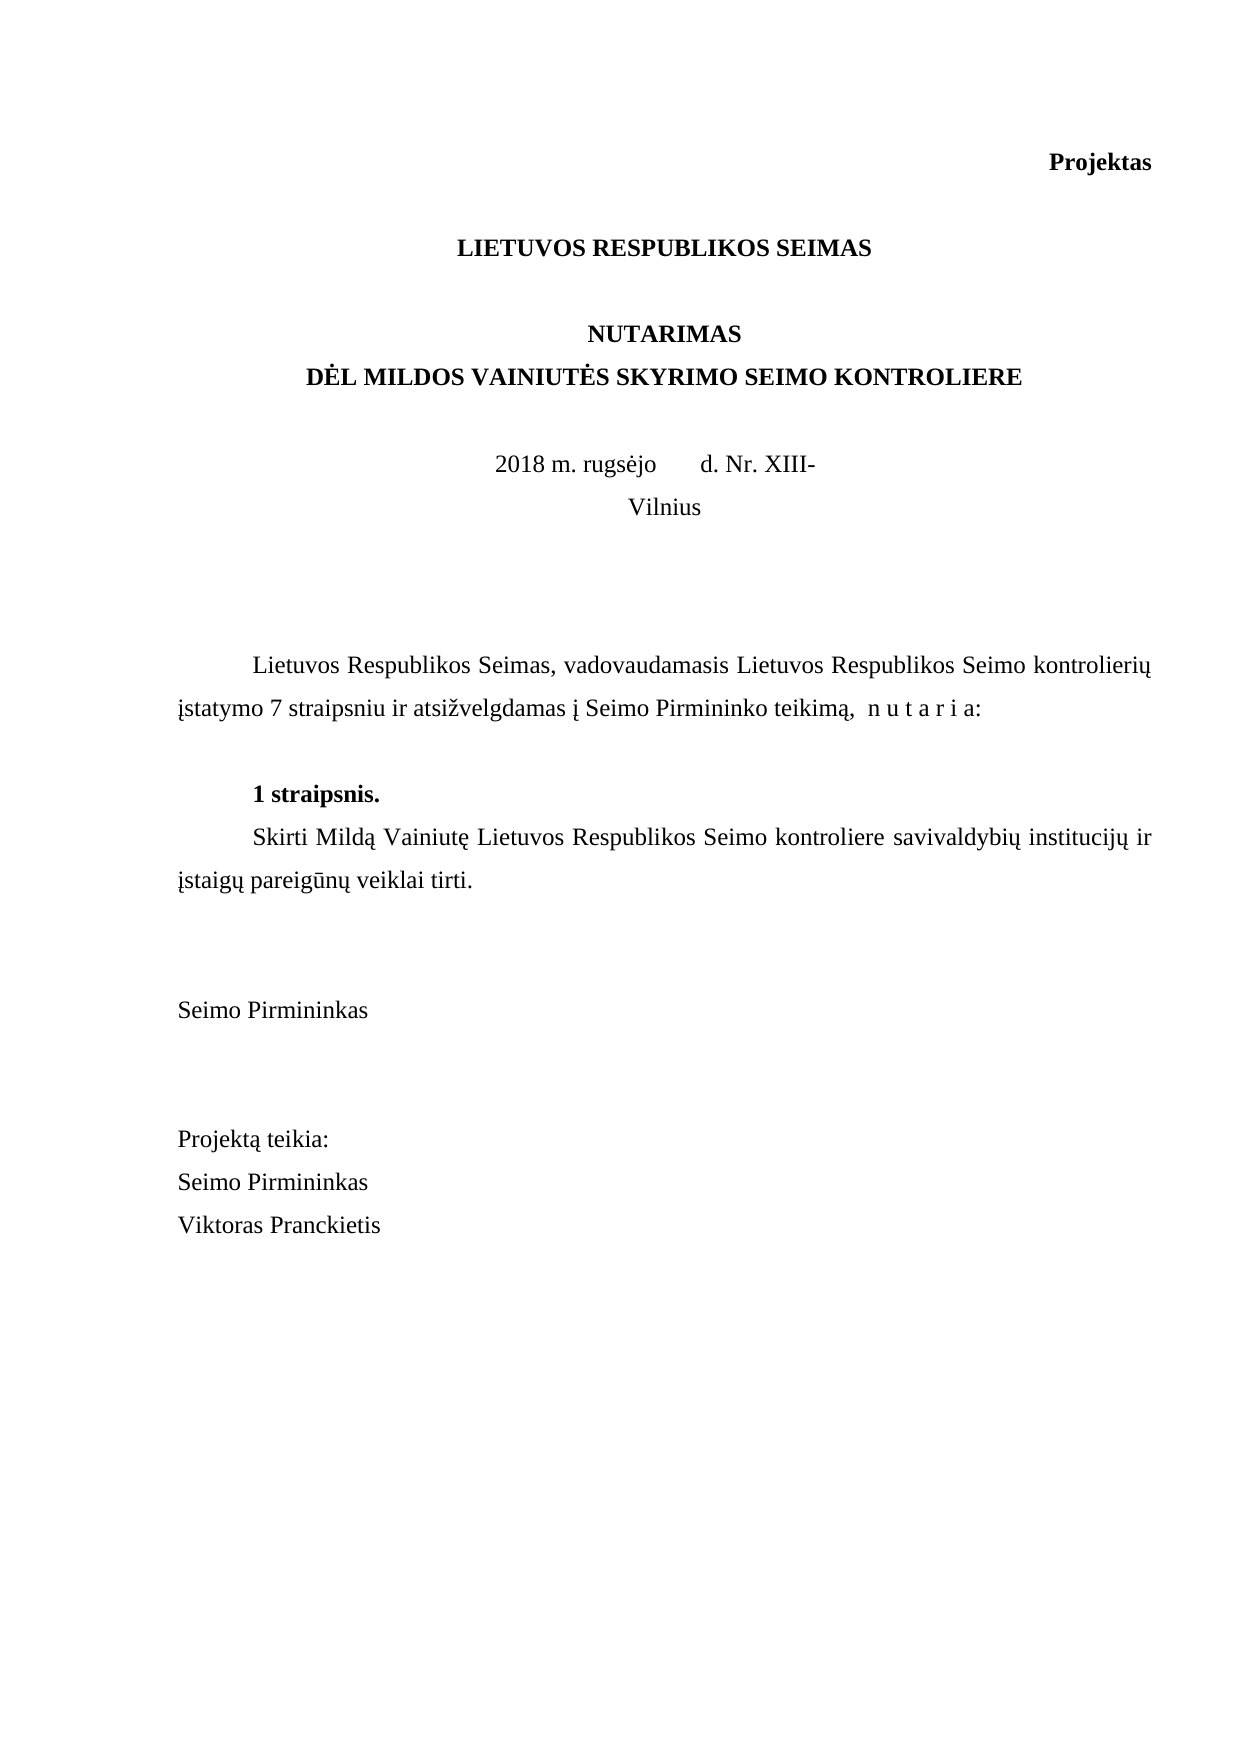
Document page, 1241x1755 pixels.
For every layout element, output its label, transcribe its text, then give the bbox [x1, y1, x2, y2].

text DĖL MILDOS VAINIUTĖS SKYRIMO SEIMO KONTROLIERE [177, 362, 1152, 391]
text Projektas [852, 147, 1152, 176]
text Projektą teikia: [177, 1124, 1152, 1153]
text NUTARIMAS [177, 319, 1152, 348]
text LIETUVOS RESPUBLIKOS SEIMAS [177, 233, 1152, 262]
text Vilnius [177, 492, 1152, 521]
text 1 straipsnis. [177, 779, 1152, 808]
text Seimo Pirmininkas [177, 1167, 1152, 1196]
text Seimo Pirmininkas [177, 995, 1152, 1024]
text Viktoras Pranckietis [177, 1211, 1152, 1239]
text Skirti Mildą Vainiutę Lietuvos Respublikos Seimo kontroliere savivaldybių institucijų ir įstaigų pareigūnų veiklai tirti. [177, 822, 1152, 894]
text 2018 m. rugsėjo d. Nr. XIII- [177, 449, 1152, 477]
text Lietuvos Respublikos Seimas, vadovaudamasis Lietuvos Respublikos Seimo kontrolierių įstatymo 7 straipsniu ir atsižvelgdamas į Seimo Pirmininko teikimą, n u t a r i a: [177, 650, 1152, 722]
